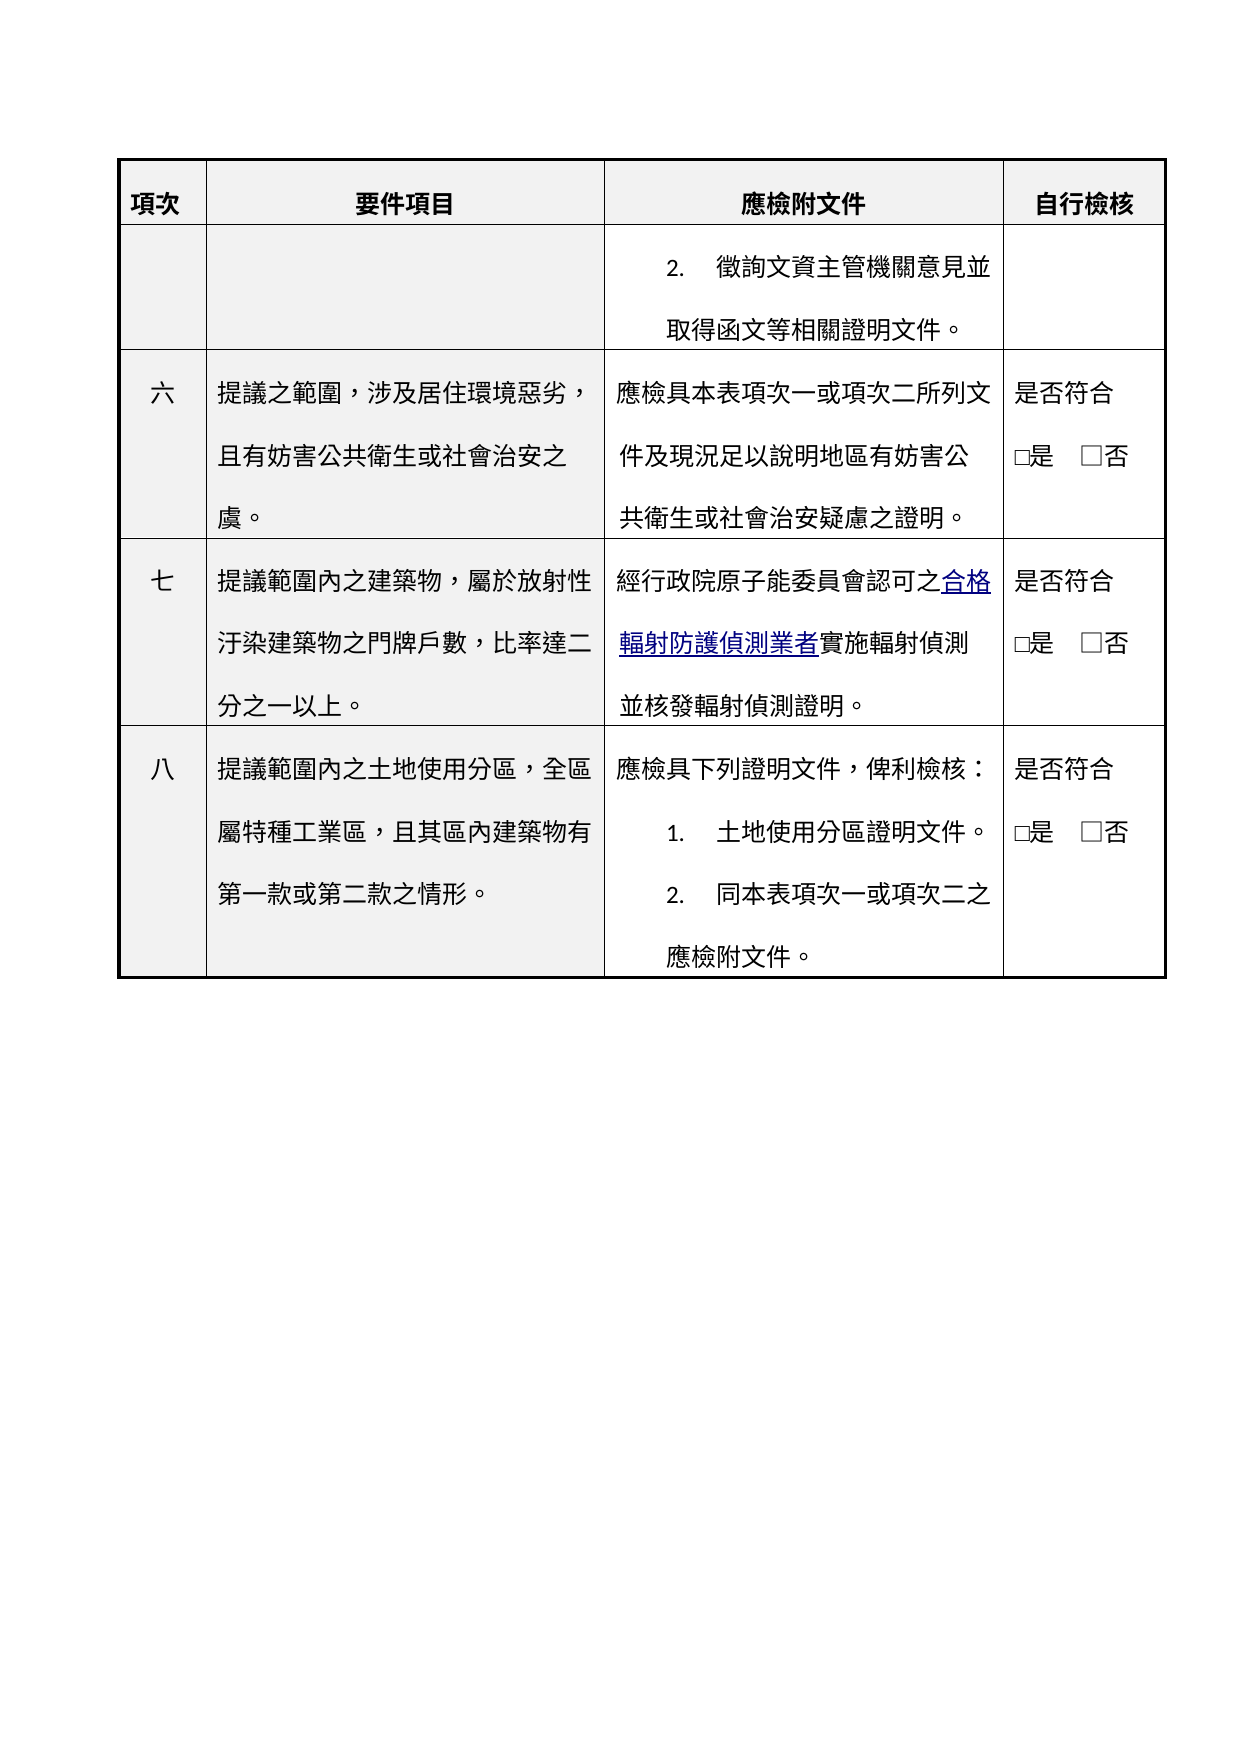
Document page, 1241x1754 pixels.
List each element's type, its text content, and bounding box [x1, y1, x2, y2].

table_header 項次 [121, 161, 206, 224]
table_cell 是否符合 □是 □否 [1004, 726, 1164, 976]
table_header 自行檢核 [1004, 161, 1164, 224]
table_cell 應檢具下列證明文件，俾利檢核： 土地使用分區證明文件。 同本表項次一或項次二之應檢附文件。 [605, 726, 1003, 976]
table_header 應檢附文件 [605, 161, 1003, 224]
table_cell 提議之範圍，涉及居住環境惡劣，且有妨害公共衛生或社會治安之虞。 [207, 350, 604, 537]
table_cell 提議範圍內之土地使用分區，全區屬特種工業區，且其區內建築物有第一款或第二款之情形。 [207, 726, 604, 976]
table_cell 應檢具下列證明文件，俾利檢核： 為配合本府辦理有形文化資產保存維護之相關計畫初擬。 徵詢文資主管機關意見並取得函文等相關證明文件。 [605, 225, 1003, 349]
table_cell 經行政院原子能委員會認可之合格輻射防護偵測業者實施輻射偵測並核發輻射偵測證明。 [605, 539, 1003, 725]
table_cell 六 [121, 350, 206, 537]
table_cell 是否符合 □是 □否 [1004, 350, 1164, 537]
table_cell [121, 225, 206, 349]
table_cell 八 [121, 726, 206, 976]
table_cell [207, 225, 604, 349]
table_cell 提議範圍內之建築物，屬於放射性汙染建築物之門牌戶數，比率達二分之一以上。 [207, 539, 604, 725]
table_cell 應檢具本表項次一或項次二所列文件及現況足以說明地區有妨害公共衛生或社會治安疑慮之證明。 [605, 350, 1003, 537]
table_cell 七 [121, 539, 206, 725]
table_cell 是否符合 □是 □否 [1004, 539, 1164, 725]
table_cell [1004, 225, 1164, 349]
table_header 要件項目 [207, 161, 604, 224]
